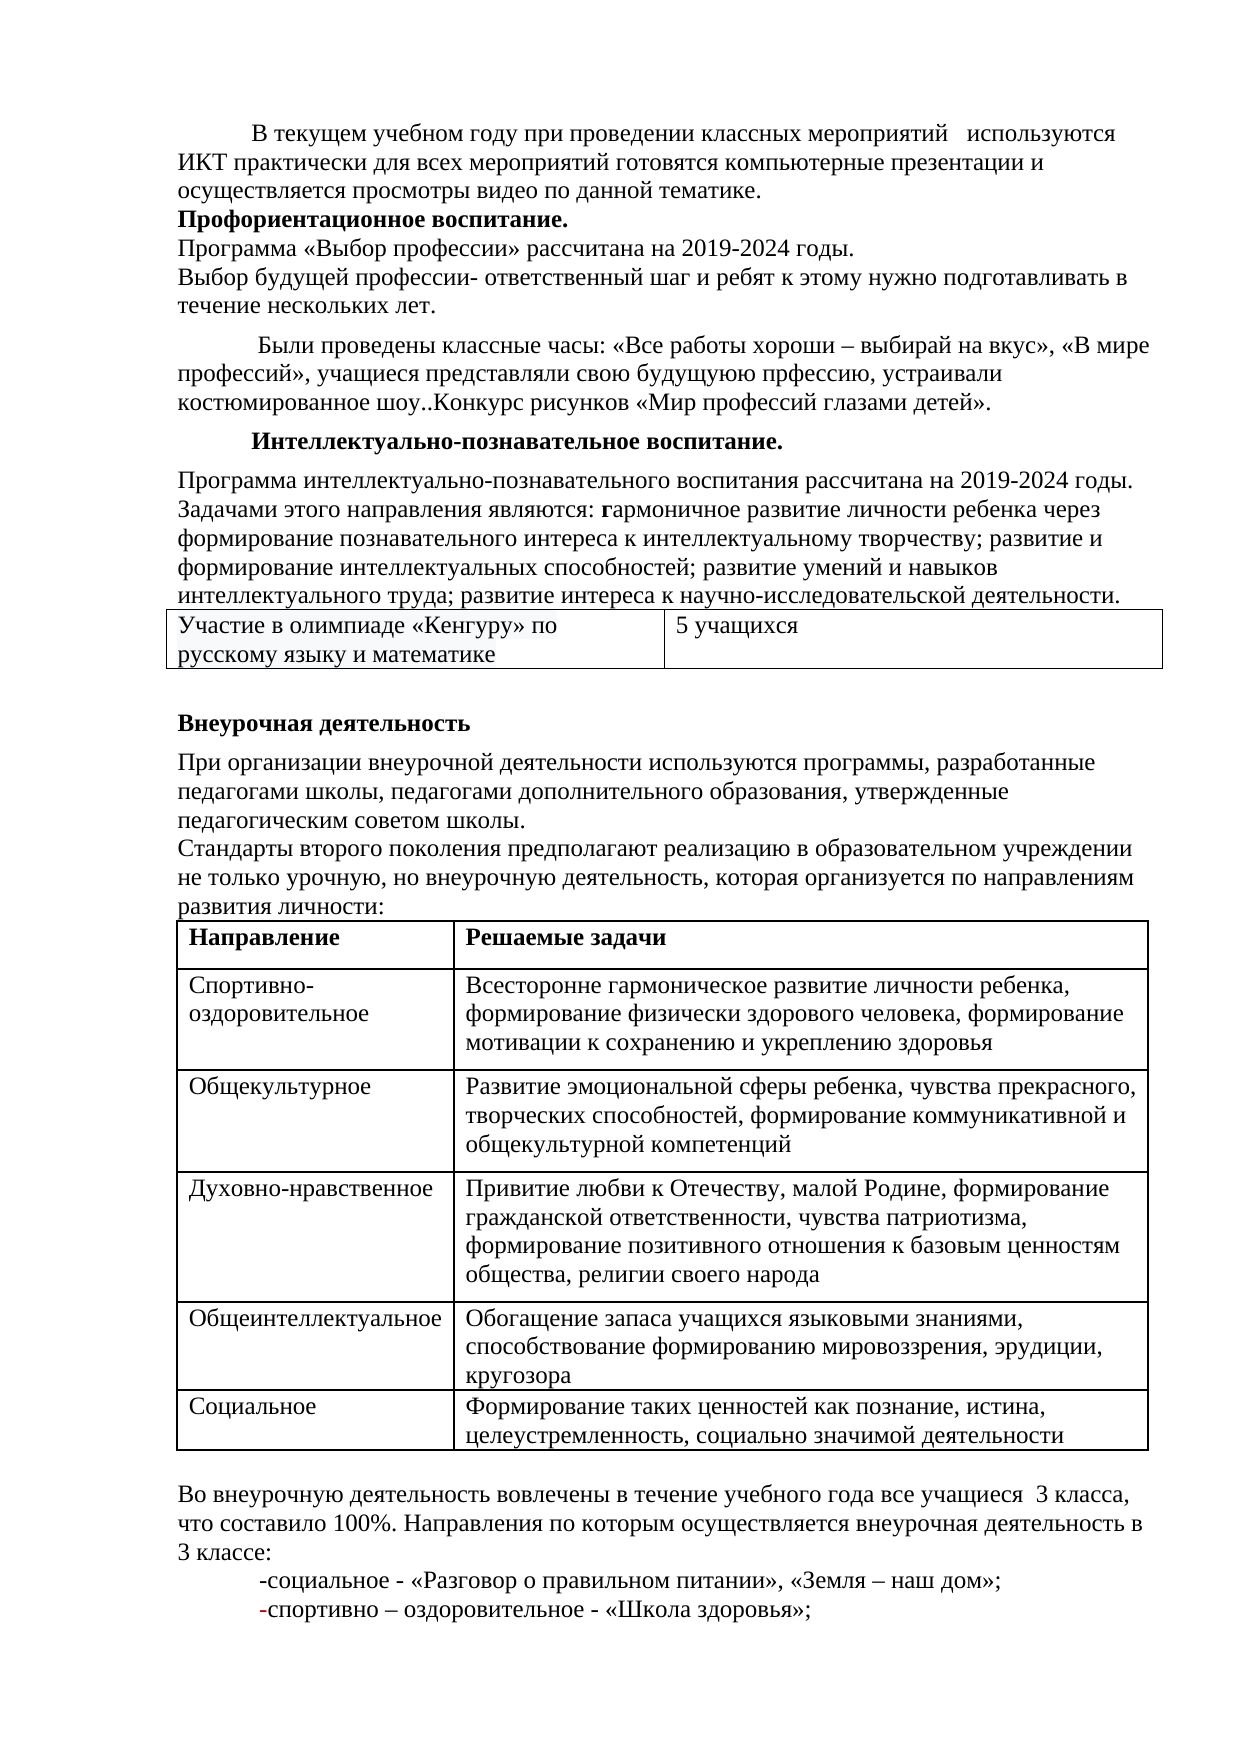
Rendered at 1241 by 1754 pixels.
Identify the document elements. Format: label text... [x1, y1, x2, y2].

text Во внеурочную деятельность вовлечены в течение учебного года все учащиеся 3 класса, что составило 100%. Направления по которым осуществляется внеурочная деятельность в 3 классе: [177, 1479, 1152, 1566]
table_cell Формирование таких ценностей как познание, истина, целеустремленность, социально значимой деятельности [455, 1391, 1147, 1448]
text Программа «Выбор профессии» рассчитана на 2019-2024 годы. [177, 233, 1152, 262]
text В текущем учебном году при проведении классных мероприятий используются ИКТ практически для всех мероприятий готовятся компьютерные презентации и осуществляется просмотры видео по данной тематике. [177, 118, 1152, 204]
text Задачами этого направления являются: гармоничное развитие личности ребенка через формирование познавательного интереса к интеллектуальному творчеству; развитие и формирование интеллектуальных способностей; развитие умений и навыков интеллектуального труда; развитие интереса к научно-исследовательской деятельности. [177, 494, 1152, 609]
table_header Участие в олимпиаде «Кенгуру» по русскому языку и математике [167, 610, 664, 668]
text Стандарты второго поколения предполагают реализацию в образовательном учреждении не только урочную, но внеурочную деятельность, которая организуется по направлениям развития личности: [177, 833, 1152, 920]
table_cell Обогащение запаса учащихся языковыми знаниями, способствование формированию мировоззрения, эрудиции, кругозора [455, 1303, 1147, 1389]
text Были проведены классные часы: «Все работы хороши – выбирай на вкус», «В мире профессий», учащиеся представляли свою будущуюю прфессию, устраивали костюмированное шоу..Конкурс рисунков «Мир профессий глазами детей». [177, 330, 1152, 416]
table_cell Спортивно-оздоровительное [178, 970, 453, 1069]
table_header 5 учащихся [665, 610, 1162, 668]
text Профориентационное воспитание. [177, 204, 1152, 233]
text При организации внеурочной деятельности используются программы, разработанные педагогами школы, педагогами дополнительного образования, утвержденные педагогическим советом школы. [177, 747, 1152, 833]
table_header Решаемые задачи [455, 922, 1147, 968]
table_header Направление [178, 922, 453, 968]
text Выбор будущей профессии- ответственный шаг и ребят к этому нужно подготавливать в течение нескольких лет. [177, 262, 1152, 319]
text Программа интеллектуально-познавательного воспитания рассчитана на 2019-2024 годы. [177, 466, 1152, 494]
table_cell Общеинтеллектуальное [178, 1303, 453, 1389]
table_cell Социальное [178, 1391, 453, 1448]
list -социальное - «Разговор о правильном питании», «Земля – наш дом»; [259, 1566, 1152, 1594]
text Интеллектуально-познавательное воспитание. [177, 426, 1152, 455]
table_cell Духовно-нравственное [178, 1173, 453, 1301]
table_cell Привитие любви к Отечеству, малой Родине, формирование гражданской ответственности, чувства патриотизма, формирование позитивного отношения к базовым ценностям общества, религии своего народа [455, 1173, 1147, 1301]
text Внеурочная деятельность [177, 679, 1152, 737]
table_cell Общекультурное [178, 1071, 453, 1171]
table_cell Развитие эмоциональной сферы ребенка, чувства прекрасного, творческих способностей, формирование коммуникативной и общекультурной компетенций [455, 1071, 1147, 1171]
table_cell Всесторонне гармоническое развитие личности ребенка, формирование физически здорового человека, формирование мотивации к сохранению и укреплению здоровья [455, 970, 1147, 1069]
list -спортивно – оздоровительное - «Школа здоровья»; [259, 1594, 1152, 1623]
